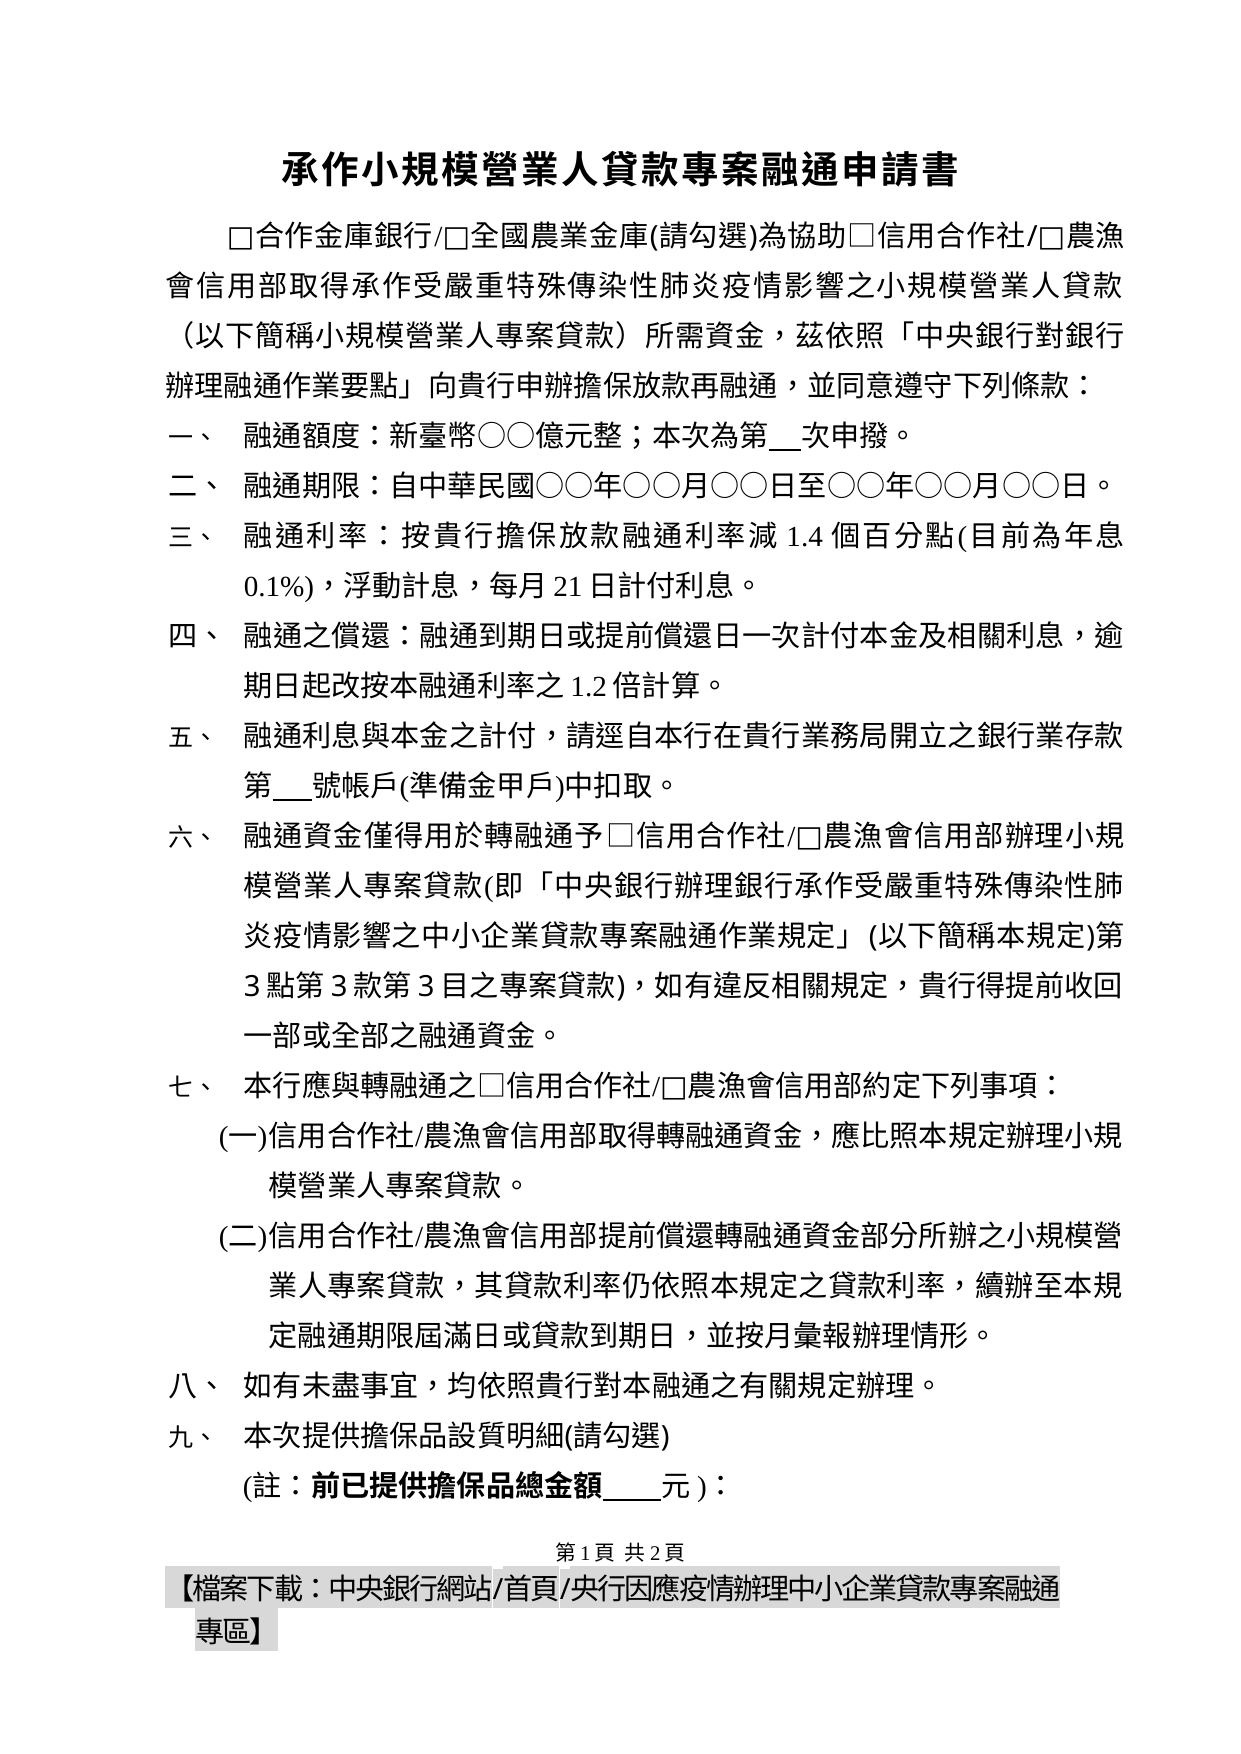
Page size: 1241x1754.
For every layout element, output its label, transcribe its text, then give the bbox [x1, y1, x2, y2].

list 信用合作社/農漁會信用部提前償還轉融通資金部分所辦之小規模營業人專案貸款，其貸款利率仍依照本規定之貸款利率，續辦至本規定融通期限屆滿日或貸款到期日，並按月彙報辦理情形。 [218, 1206, 1125, 1356]
text □合作金庫銀行/□全國農業金庫(請勾選)為協助□信用合作社/□農漁會信用部取得承作受嚴重特殊傳染性肺炎疫情影響之小規模營業人貸款（以下簡稱小規模營業人專案貸款）所需資金，茲依照「中央銀行對銀行辦理融通作業要點」向貴行申辦擔保放款再融通，並同意遵守下列條款： [165, 206, 1125, 406]
list 信用合作社/農漁會信用部取得轉融通資金，應比照本規定辦理小規模營業人專案貸款。 [218, 1106, 1125, 1206]
list 本行應與轉融通之□信用合作社/□農漁會信用部約定下列事項： [168, 1056, 1125, 1106]
text (註：前已提供擔保品總金額 元 )： [243, 1456, 1125, 1506]
list 本次提供擔保品設質明細(請勾選) [168, 1406, 1125, 1456]
list 融通資金僅得用於轉融通予□信用合作社/□農漁會信用部辦理小規模營業人專案貸款(即「中央銀行辦理銀行承作受嚴重特殊傳染性肺炎疫情影響之中小企業貸款專案融通作業規定」(以下簡稱本規定)第3點第3款第3目之專案貸款)，如有違反相關規定，貴行得提前收回一部或全部之融通資金。 [168, 806, 1125, 1056]
list 融通利率：按貴行擔保放款融通利率減1.4個百分點(目前為年息 0.1%)，浮動計息，每月21日計付利息。 [168, 506, 1125, 606]
list 融通利息與本金之計付，請逕自本行在貴行業務局開立之銀行業存款第 號帳戶(準備金甲戶)中扣取。 [168, 706, 1125, 806]
list 融通之償還：融通到期日或提前償還日一次計付本金及相關利息，逾期日起改按本融通利率之1.2倍計算。 [168, 606, 1125, 706]
list 如有未盡事宜，均依照貴行對本融通之有關規定辦理。 [168, 1356, 1125, 1406]
list 融通額度：新臺幣○○億元整；本次為第 次申撥。 [168, 406, 1125, 456]
list 融通期限：自中華民國○○年○○月○○日至○○年○○月○○日。 [168, 456, 1125, 506]
text 承作小規模營業人貸款專案融通申請書 [165, 139, 1075, 194]
